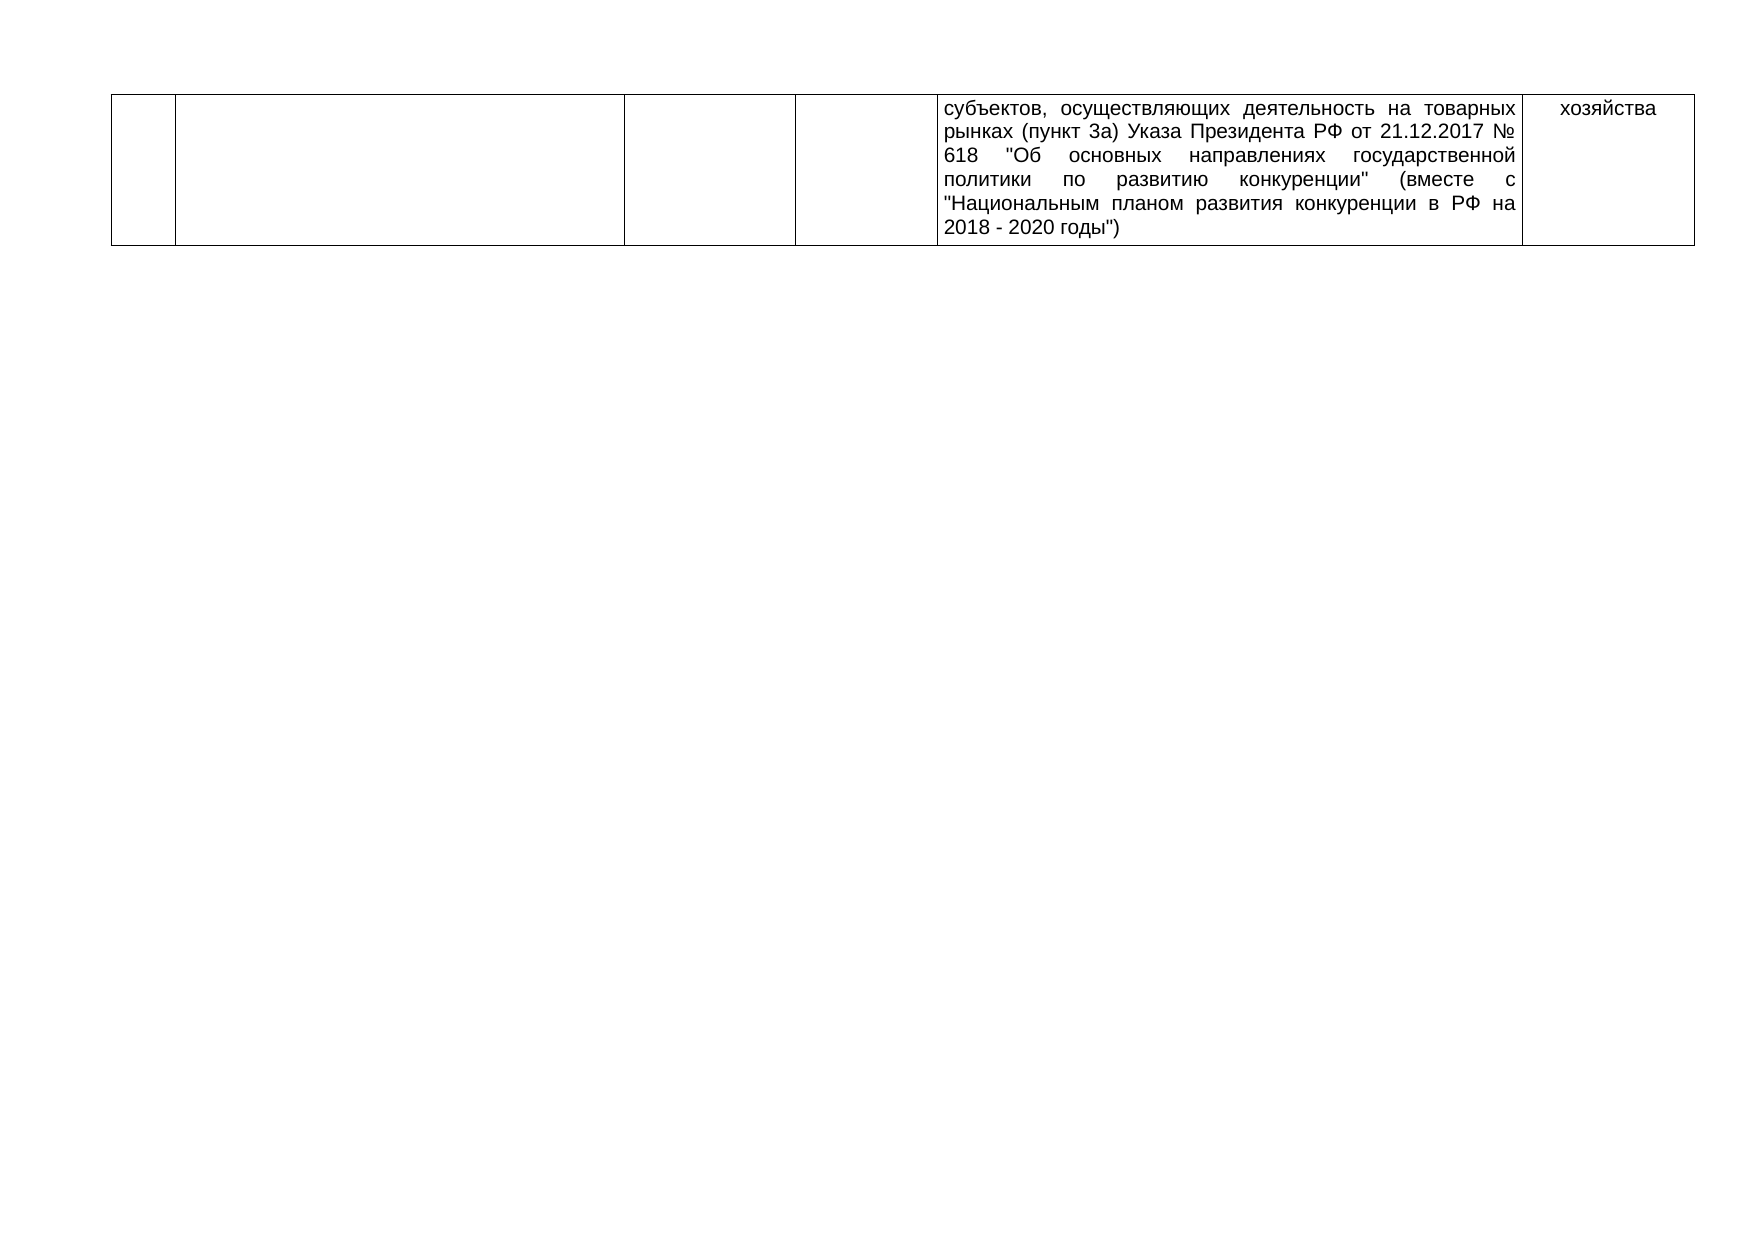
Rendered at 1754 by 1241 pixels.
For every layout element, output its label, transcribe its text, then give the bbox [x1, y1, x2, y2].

table_cell субъектов, осуществляющих деятельность на товарных рынках (пункт 3а) Указа Президента РФ от 21.12.2017 № 618 "Об основных направлениях государственной политики по развитию конкуренции" (вместе с "Национальным планом развития конкуренции в РФ на 2018 - 2020 годы") [938, 95, 1522, 245]
table_cell [112, 95, 175, 245]
table_cell хозяйства [1523, 95, 1694, 245]
table_cell [176, 95, 624, 245]
table_cell [796, 95, 937, 245]
table_cell [625, 95, 795, 245]
